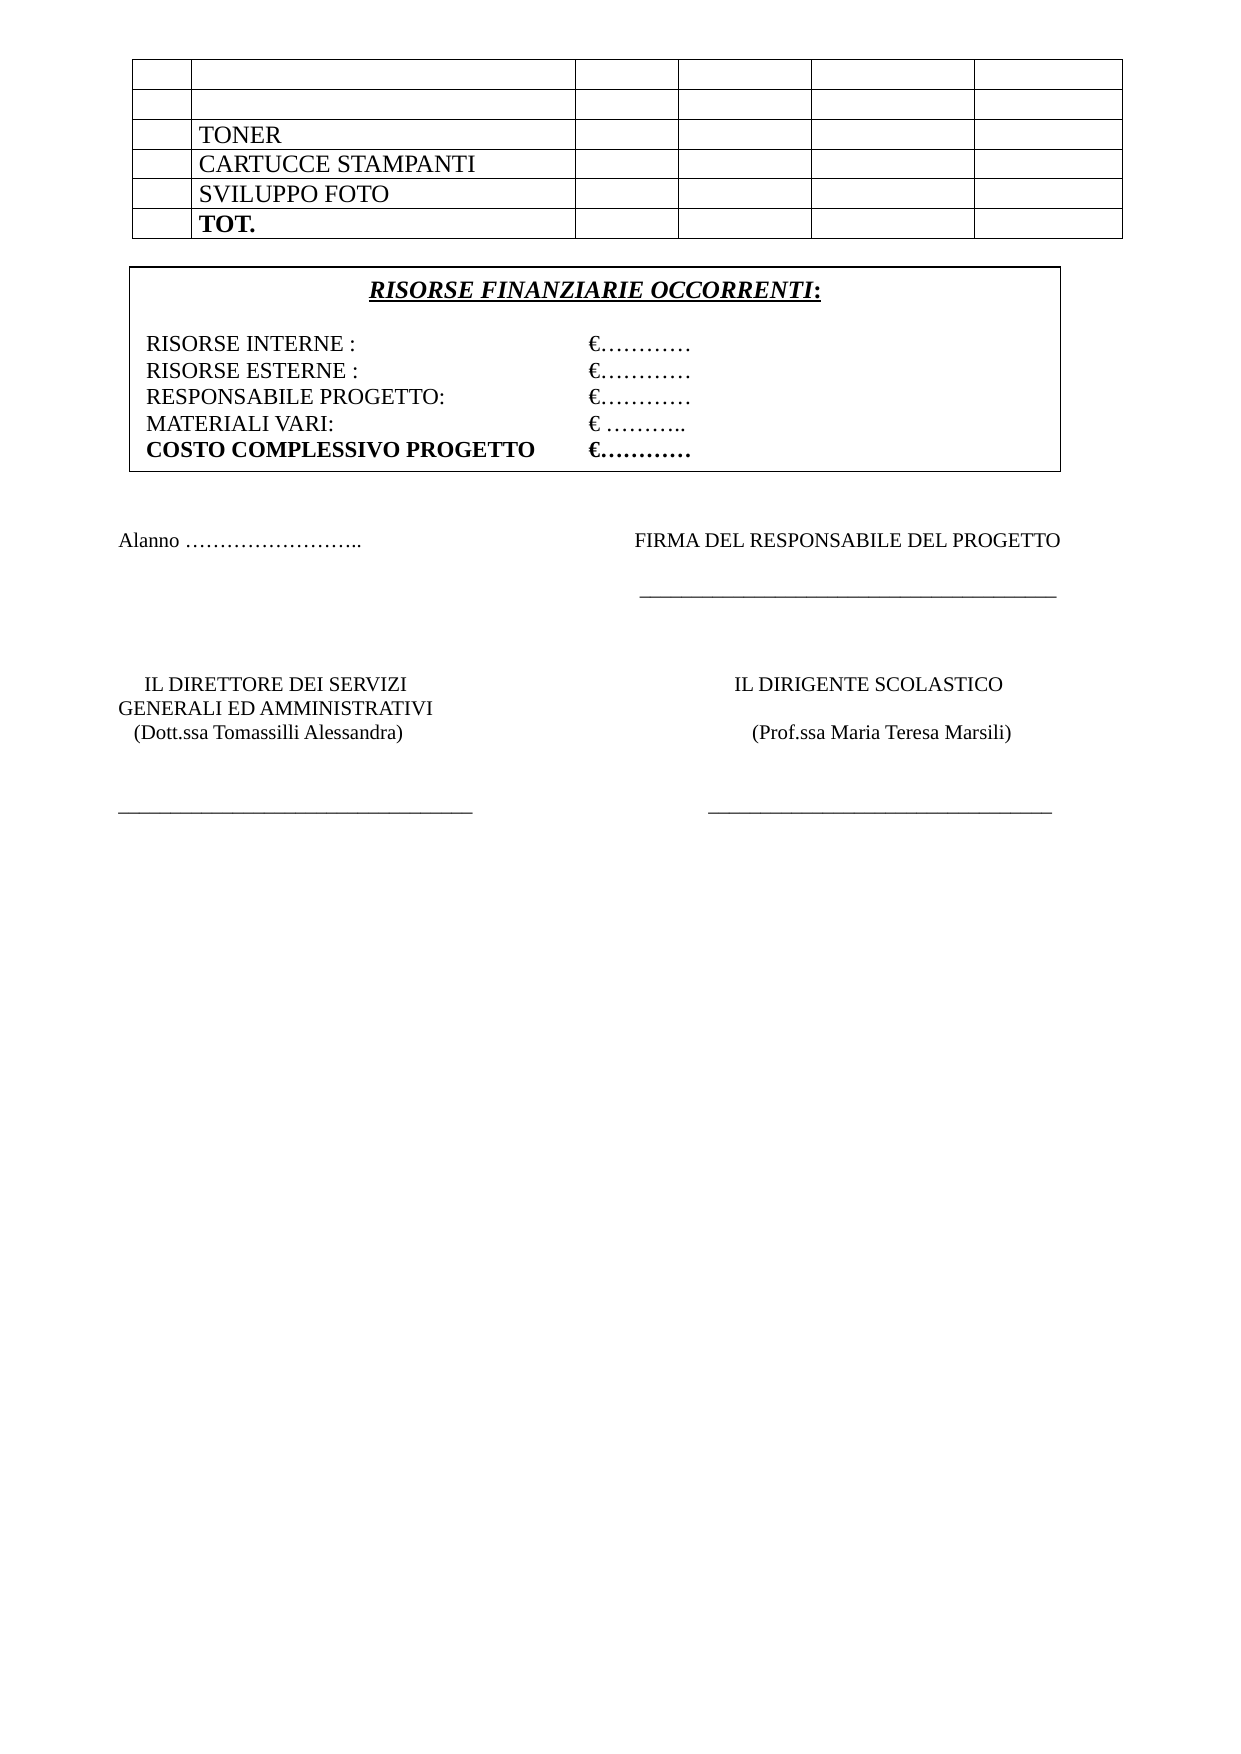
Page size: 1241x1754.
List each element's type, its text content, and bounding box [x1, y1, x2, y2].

table_cell [576, 150, 678, 178]
table_cell [679, 90, 811, 119]
table_cell [679, 209, 811, 238]
text IL DIRETTORE DEI SERVIZI IL DIRIGENTE SCOLASTICO [118, 672, 1122, 696]
table_cell [133, 150, 191, 178]
table_cell [812, 90, 974, 119]
table_cell [812, 120, 974, 148]
table_cell [975, 209, 1122, 238]
table_cell [576, 209, 678, 238]
text __________________________________ _________________________________ [118, 792, 1122, 816]
table_cell [975, 90, 1122, 119]
table_cell [975, 179, 1122, 208]
table_cell SVILUPPO FOTO [192, 179, 575, 208]
table_cell CARTUCCE STAMPANTI [192, 150, 575, 178]
table_cell [133, 120, 191, 148]
table_cell [192, 90, 575, 119]
table_cell [975, 150, 1122, 178]
text MATERIALI VARI: € ……….. [146, 409, 1044, 436]
table_cell [679, 150, 811, 178]
table_cell TONER [192, 120, 575, 148]
subtitle RISORSE INTERNE : €………… [146, 331, 1044, 357]
table_cell [133, 60, 191, 89]
table_cell [133, 179, 191, 208]
table_cell [812, 60, 974, 89]
text ________________________________________ [561, 576, 1122, 600]
table_cell [133, 90, 191, 119]
table_cell [812, 209, 974, 238]
table_cell [812, 150, 974, 178]
text GENERALI ED AMMINISTRATIVI [118, 696, 1122, 720]
subtitle COSTO COMPLESSIVO PROGETTO €………… [146, 436, 1044, 462]
table_cell [679, 60, 811, 89]
table_cell [576, 179, 678, 208]
table_cell [192, 60, 575, 89]
table_cell [133, 209, 191, 238]
table_cell [975, 120, 1122, 148]
text Alanno …………………….. FIRMA DEL RESPONSABILE DEL PROGETTO [118, 528, 1122, 552]
text RESPONSABILE PROGETTO: €………… [146, 383, 1044, 409]
table_cell [576, 90, 678, 119]
table_cell [679, 179, 811, 208]
table_cell [975, 60, 1122, 89]
text (Dott.ssa Tomassilli Alessandra) (Prof.ssa Maria Teresa Marsili) [118, 720, 1122, 744]
table_cell [576, 120, 678, 148]
text RISORSE ESTERNE : €………… [146, 357, 1044, 383]
table_cell [679, 120, 811, 148]
table_cell [812, 179, 974, 208]
text RISORSE FINANZIARIE OCCORRENTI: [146, 275, 1044, 304]
table_cell TOT. [192, 209, 575, 238]
table_cell [576, 60, 678, 89]
